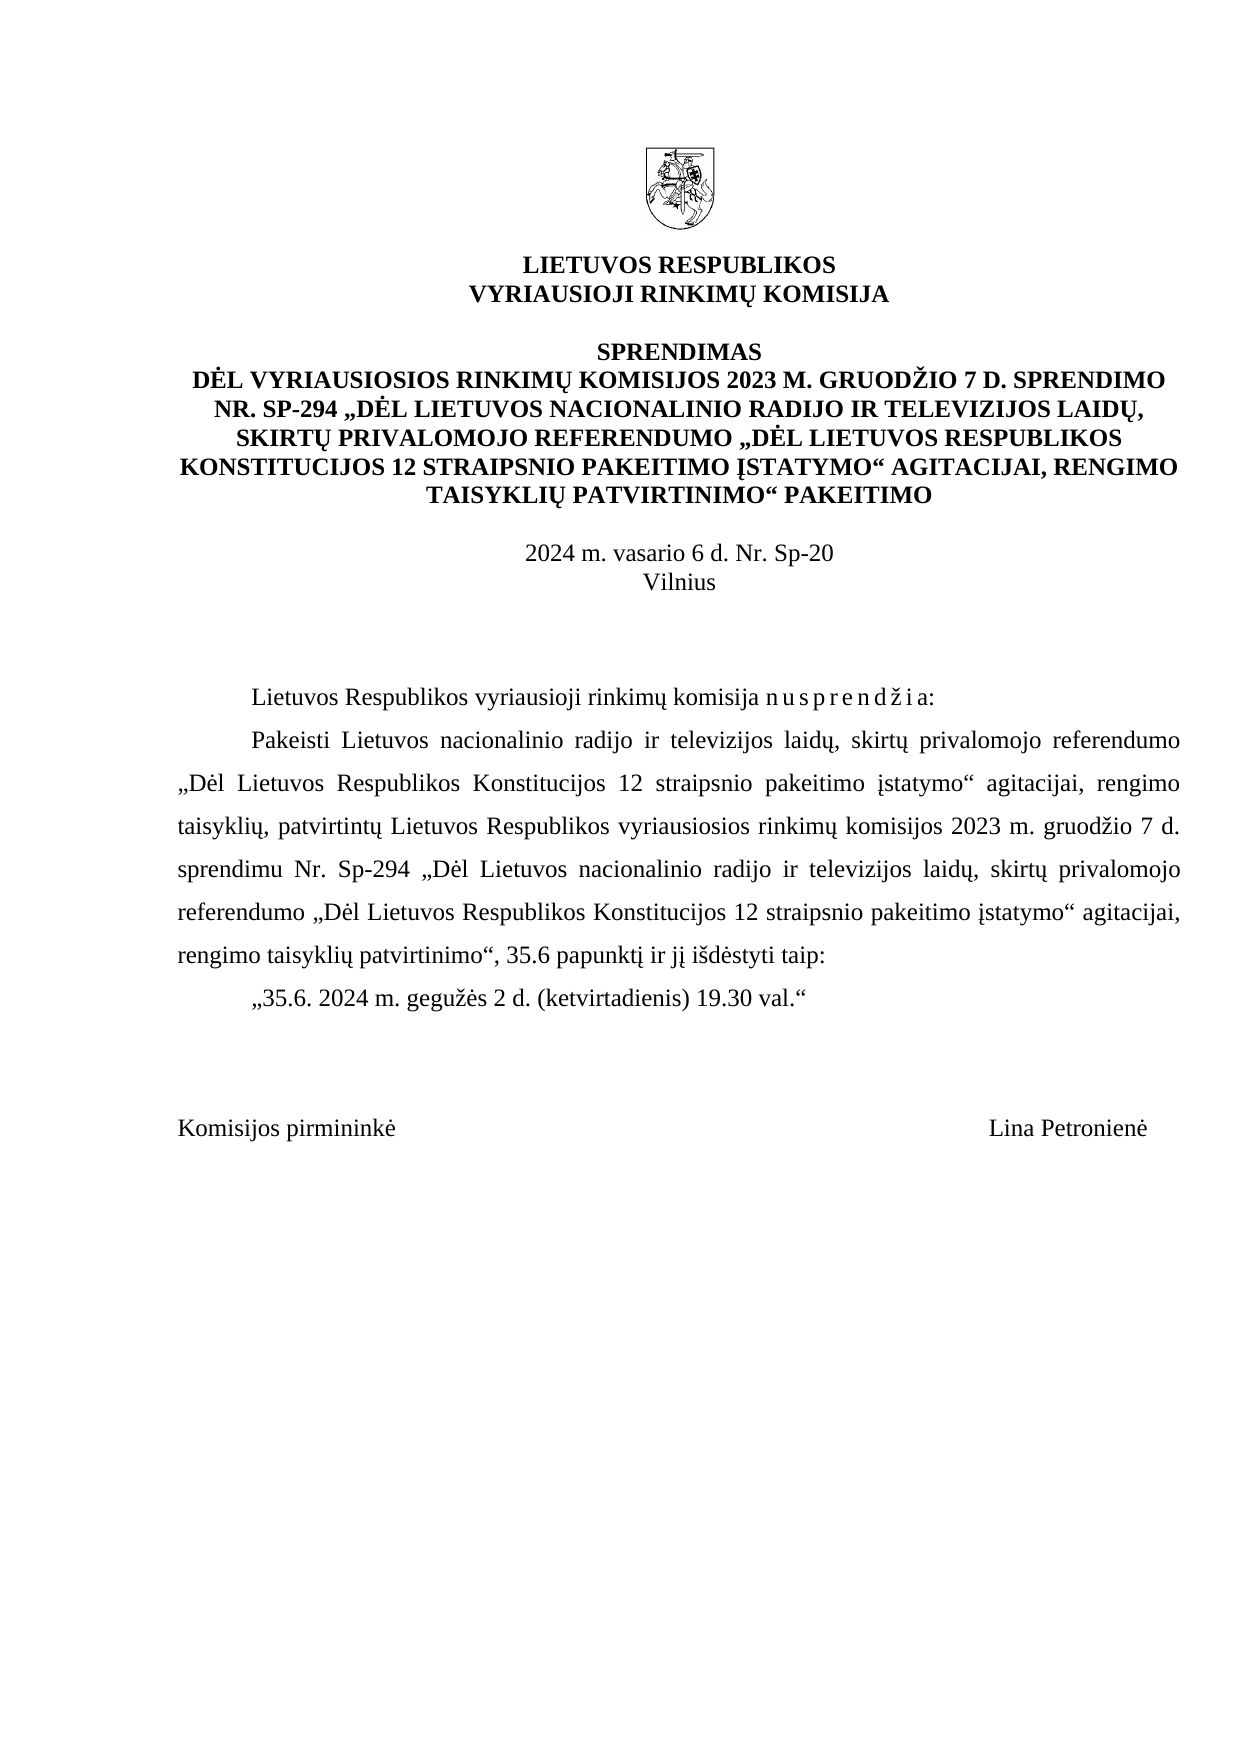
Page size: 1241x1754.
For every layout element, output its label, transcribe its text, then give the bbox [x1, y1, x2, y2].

text 2024 m. vasario 6 d. Nr. Sp-20 [177, 538, 1181, 567]
text Pakeisti Lietuvos nacionalinio radijo ir televizijos laidų, skirtų privalomojo referendumo „Dėl Lietuvos Respublikos Konstitucijos 12 straipsnio pakeitimo įstatymo“ agitacijai, rengimo taisyklių, patvirtintų Lietuvos Respublikos vyriausiosios rinkimų komisijos 2023 m. gruodžio 7 d. sprendimu Nr. Sp-294 „Dėl Lietuvos nacionalinio radijo ir televizijos laidų, skirtų privalomojo referendumo „Dėl Lietuvos Respublikos Konstitucijos 12 straipsnio pakeitimo įstatymo“ agitacijai, rengimo taisyklių patvirtinimo“, 35.6 papunktį ir jį išdėstyti taip: [177, 725, 1181, 969]
text „35.6. 2024 m. gegužės 2 d. (ketvirtadienis) 19.30 val.“ [177, 983, 1181, 1012]
text Vilnius [177, 567, 1181, 595]
text LIETUVOS RESPUBLIKOS [177, 250, 1181, 279]
text DĖL VYRIAUSIOSIOS RINKIMŲ KOMISIJOS 2023 M. GRUODŽIO 7 D. SPRENDIMO NR. SP-294 „DĖL LIETUVOS NACIONALINIO RADIJO IR TELEVIZIJOS LAIDŲ, SKIRTŲ PRIVALOMOJO REFERENDUMO „DĖL LIETUVOS RESPUBLIKOS KONSTITUCIJOS 12 STRAIPSNIO PAKEITIMO ĮSTATYMO“ AGITACIJAI, RENGIMO TAISYKLIŲ patvirtinimo“ PAKEITIMO [177, 365, 1181, 509]
text Komisijos pirmininkė Lina Petronienė [177, 1113, 1181, 1142]
text Lietuvos Respublikos vyriausioji rinkimų komisija nusprendžia: [177, 682, 1181, 710]
text VYRIAUSIOJI RINKIMŲ KOMISIJA [177, 279, 1181, 308]
text SPRENDIMAS [177, 337, 1181, 365]
